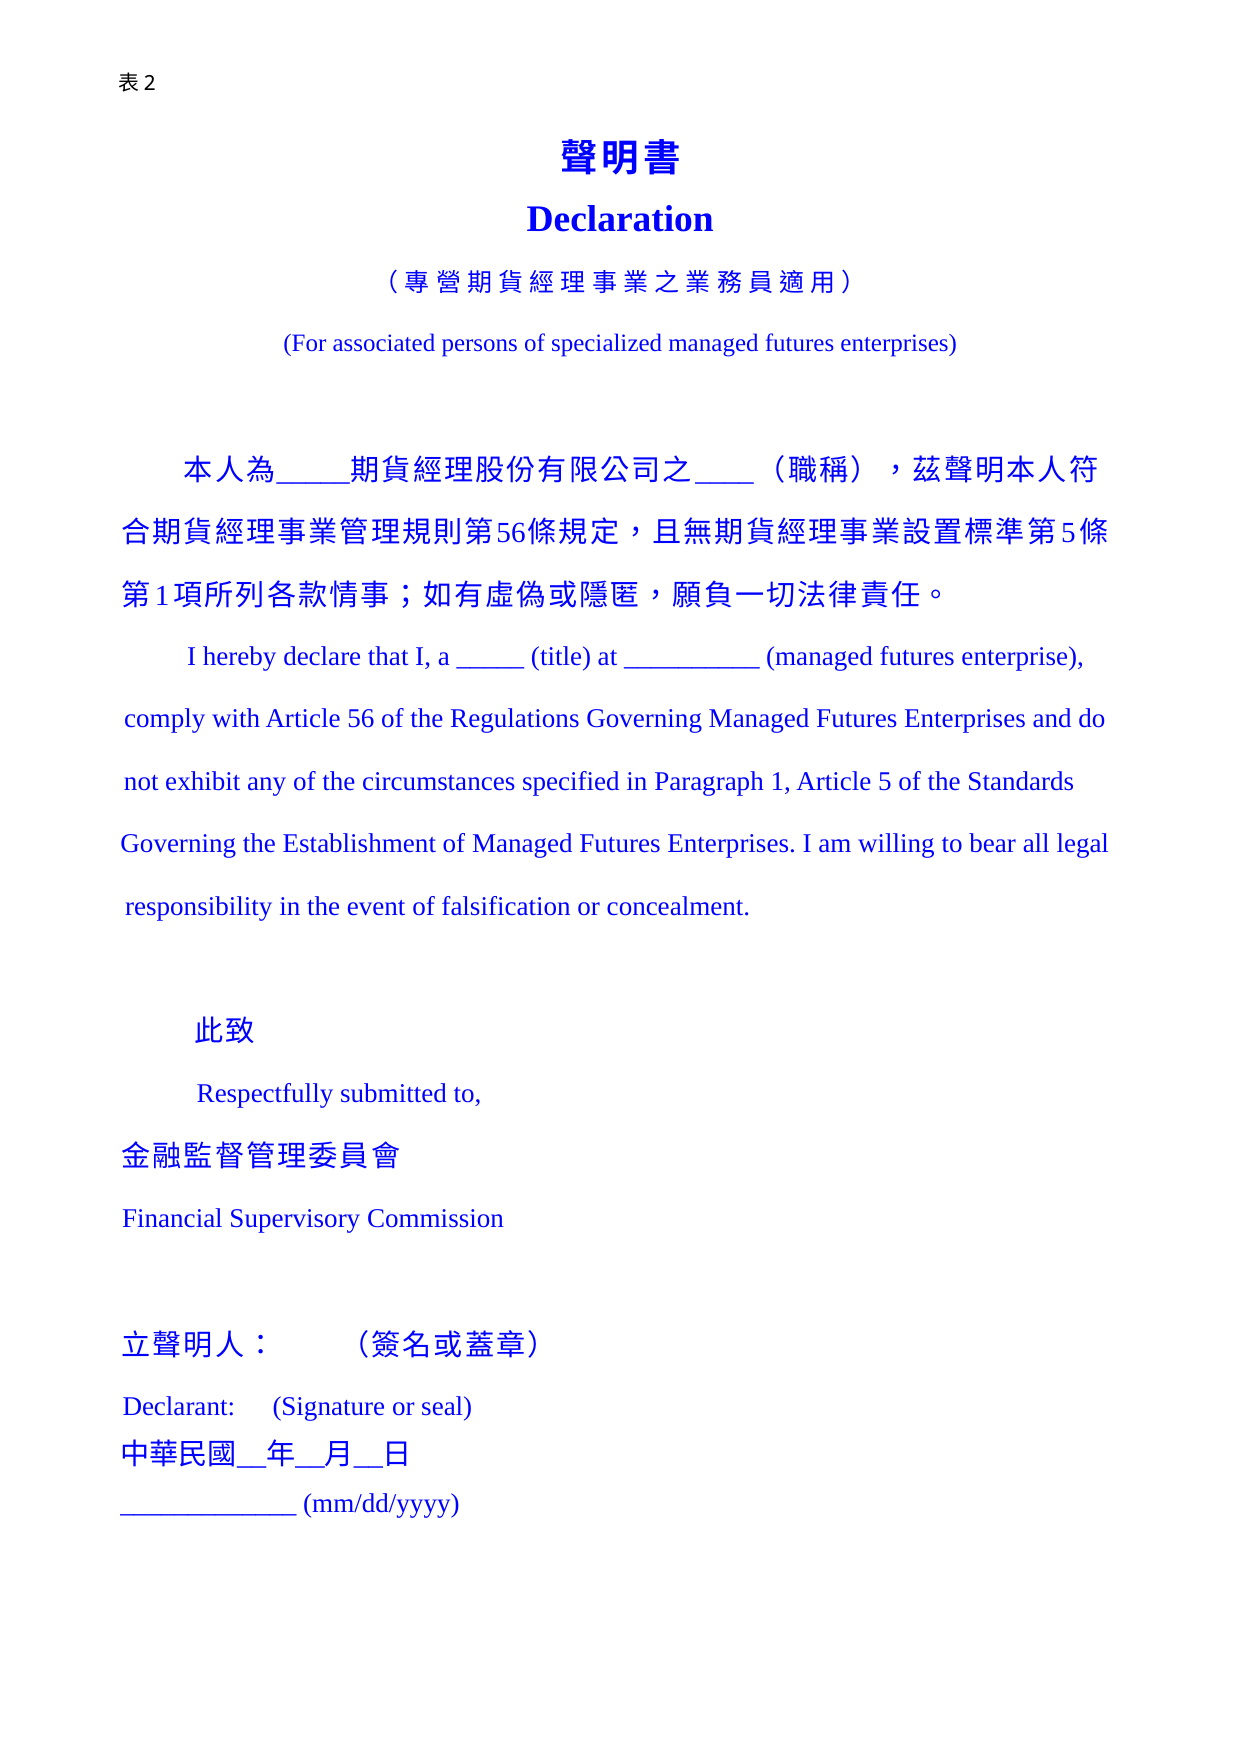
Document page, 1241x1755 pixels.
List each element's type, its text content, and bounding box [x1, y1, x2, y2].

text 此致 [191, 988, 1120, 1051]
text _____________ (mm/dd/yyyy) [120, 1474, 1120, 1522]
text 金融監督管理委員會 [120, 1113, 1120, 1176]
text Respectfully submitted to, [191, 1051, 1120, 1113]
text 立聲明人： （簽名或蓋章） [120, 1301, 1120, 1363]
text 本人為_____期貨經理股份有限公司之____（職稱），茲聲明本人符合期貨經理事業管理規則第56條規定，且無期貨經理事業設置標準第5條第1項所列各款情事；如有虛偽或隱匿，願負一切法律責任。 [120, 426, 1120, 613]
text (For associated persons of specialized managed futures enterprises) [120, 301, 1120, 363]
text 聲明書 [120, 113, 1120, 176]
text I hereby declare that I, a _____ (title) at __________ (managed futures enterprise), comply with Article 56 of the Regulations Governing Managed Futures Enterprises and do not exhibit any of the circumstances specified in Paragraph 1, Article 5 of the Standards Governing the Establishment of Managed Futures Enterprises. I am willing to bear all legal responsibility in the event of falsification or concealment. [120, 613, 1120, 926]
text （專營期貨經理事業之業務員適用） [120, 238, 1120, 301]
text 中華民國__年__月__日 [120, 1426, 1120, 1474]
text Declarant: (Signature or seal) [120, 1363, 1120, 1426]
text Declaration [120, 176, 1120, 238]
text Financial Supervisory Commission [120, 1176, 1120, 1238]
